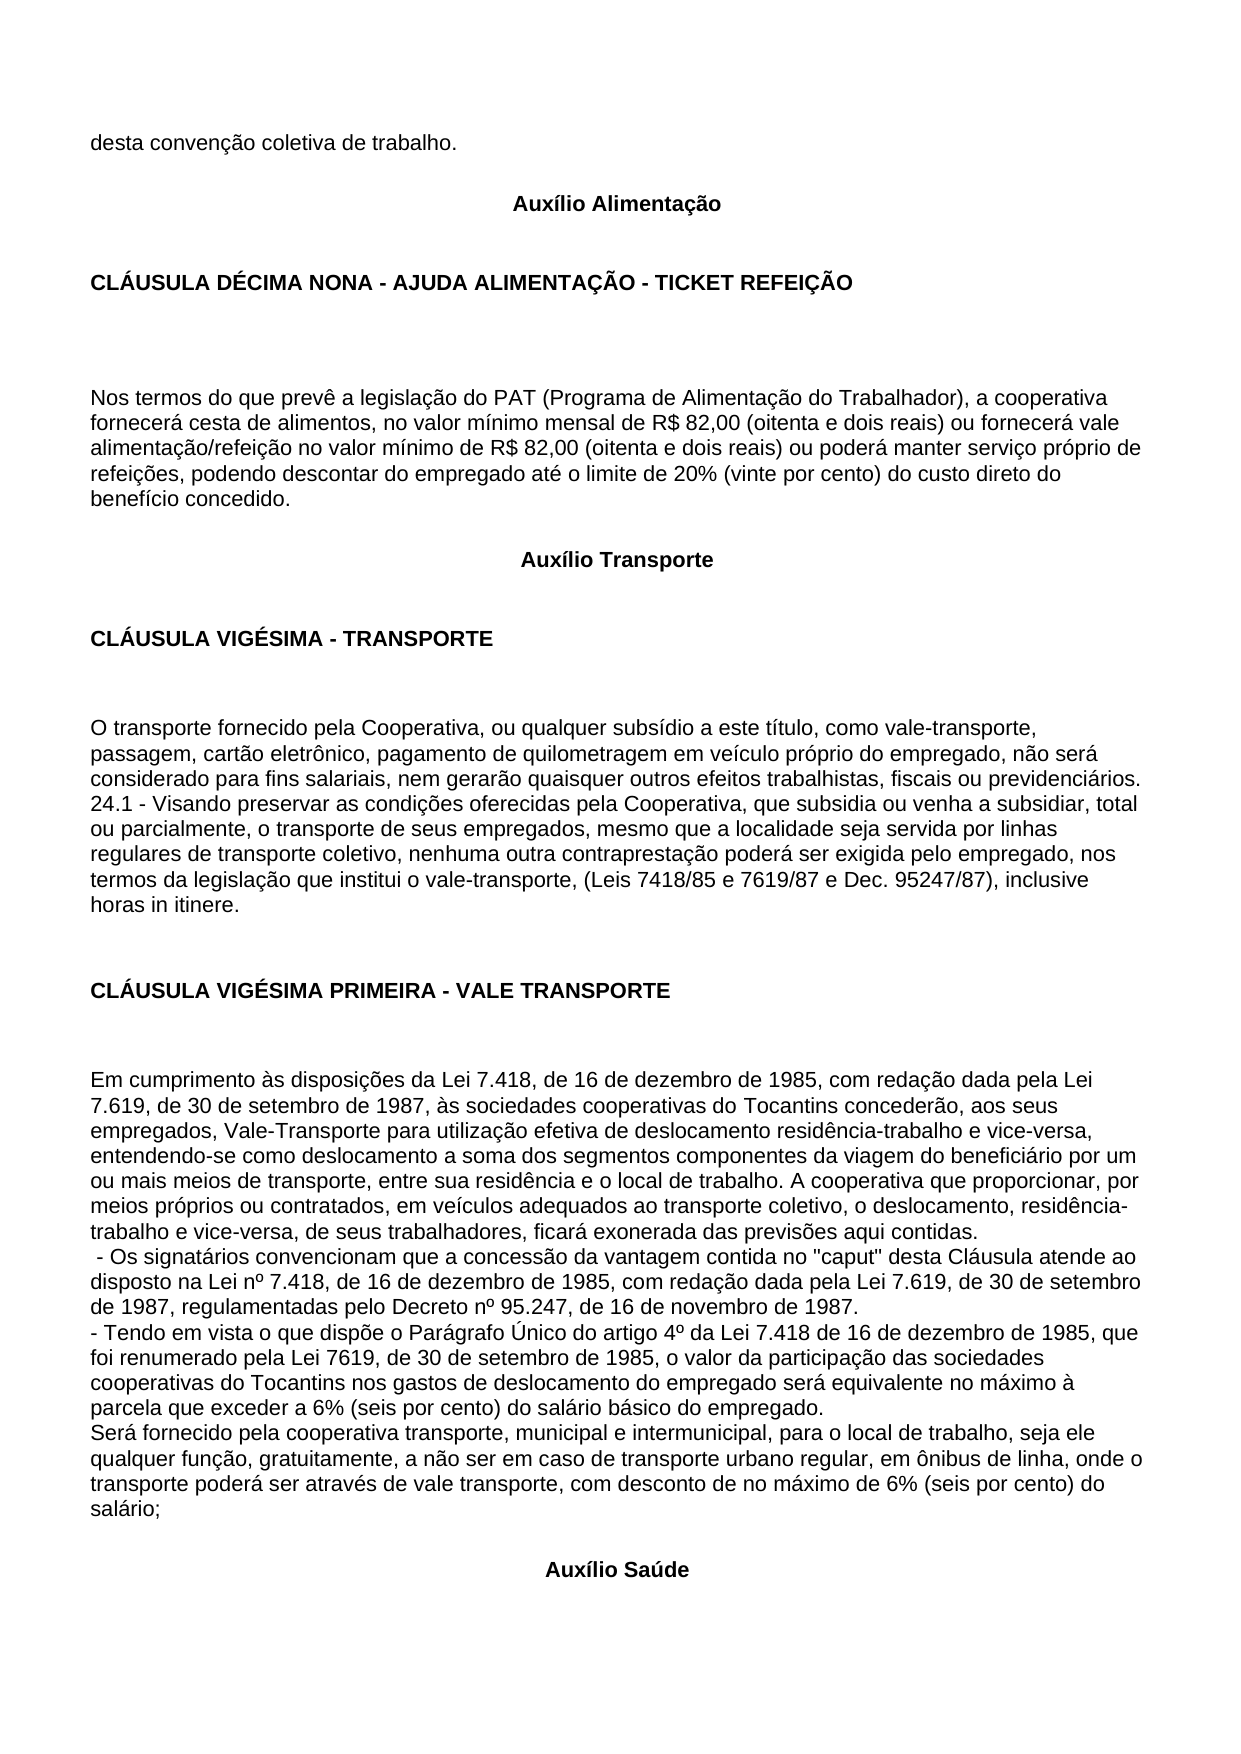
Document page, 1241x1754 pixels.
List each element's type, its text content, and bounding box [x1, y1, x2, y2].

table_cell desta convenção coletiva de trabalho. Auxílio Alimentação CLÁUSULA DÉCIMA NONA - AJUDA ALIMENTAÇÃO - TICKET REFEIÇÃO Nos termos do que prevê a legislação do PAT (Programa de Alimentação do Trabalhador), a cooperativa fornecerá cesta de alimentos, no valor mínimo mensal de R$ 82,00 (oitenta e dois reais) ou fornecerá vale alimentação/refeição no valor mínimo de R$ 82,00 (oitenta e dois reais) ou poderá manter serviço próprio de refeições, podendo descontar do empregado até o limite de 20% (vinte por cento) do custo direto do benefício concedido. Auxílio Transporte CLÁUSULA VIGÉSIMA - TRANSPORTE O transporte fornecido pela Cooperativa, ou qualquer subsídio a este título, como vale-transporte, passagem, cartão eletrônico, pagamento de quilometragem em veículo próprio do empregado, não será considerado para fins salariais, nem gerarão quaisquer outros efeitos trabalhistas, fiscais ou previdenciários. 24.1 - Visando preservar as condições oferecidas pela Cooperativa, que subsidia ou venha a subsidiar, total ou parcialmente, o transporte de seus empregados, mesmo que a localidade seja servida por linhas regulares de transporte coletivo, nenhuma outra contraprestação poderá ser exigida pelo empregado, nos termos da legislação que institui o vale-transporte, (Leis 7418/85 e 7619/87 e Dec. 95247/87), inclusive horas in itinere. CLÁUSULA VIGÉSIMA PRIMEIRA - VALE TRANSPORTE Em cumprimento às disposições da Lei 7.418, de 16 de dezembro de 1985, com redação dada pela Lei 7.619, de 30 de setembro de 1987, às sociedades cooperativas do Tocantins concederão, aos seus empregados, Vale-Transporte para utilização efetiva de deslocamento residência-trabalho e vice-versa, entendendo-se como deslocamento a soma dos segmentos componentes da viagem do beneficiário por um ou mais meios de transporte, entre sua residência e o local de trabalho. A cooperativa que proporcionar, por meios próprios ou contratados, em veículos adequados ao transporte coletivo, o deslocamento, residência-trabalho e vice-versa, de seus trabalhadores, ficará exonerada das previsões aqui contidas. - Os signatários convencionam que a concessão da vantagem contida no "caput" desta Cláusula atende ao disposto na Lei nº 7.418, de 16 de dezembro de 1985, com redação dada pela Lei 7.619, de 30 de setembro de 1987, regulamentadas pelo Decreto nº 95.247, de 16 de novembro de 1987. - Tendo em vista o que dispõe o Parágrafo Único do artigo 4º da Lei 7.418 de 16 de dezembro de 1985, que foi renumerado pela Lei 7619, de 30 de setembro de 1985, o valor da participação das sociedades cooperativas do Tocantins nos gastos de deslocamento do empregado será equivalente no máximo à parcela que exceder a 6% (seis por cento) do salário básico do empregado. Será fornecido pela cooperativa transporte, municipal e intermunicipal, para o local de trabalho, seja ele qualquer função, gratuitamente, a não ser em caso de transporte urbano regular, em ônibus de linha, onde o transporte poderá ser através de vale transporte, com desconto de no máximo de 6% (seis por cento) do salário; Auxílio Saúde [90, 120, 1150, 1611]
